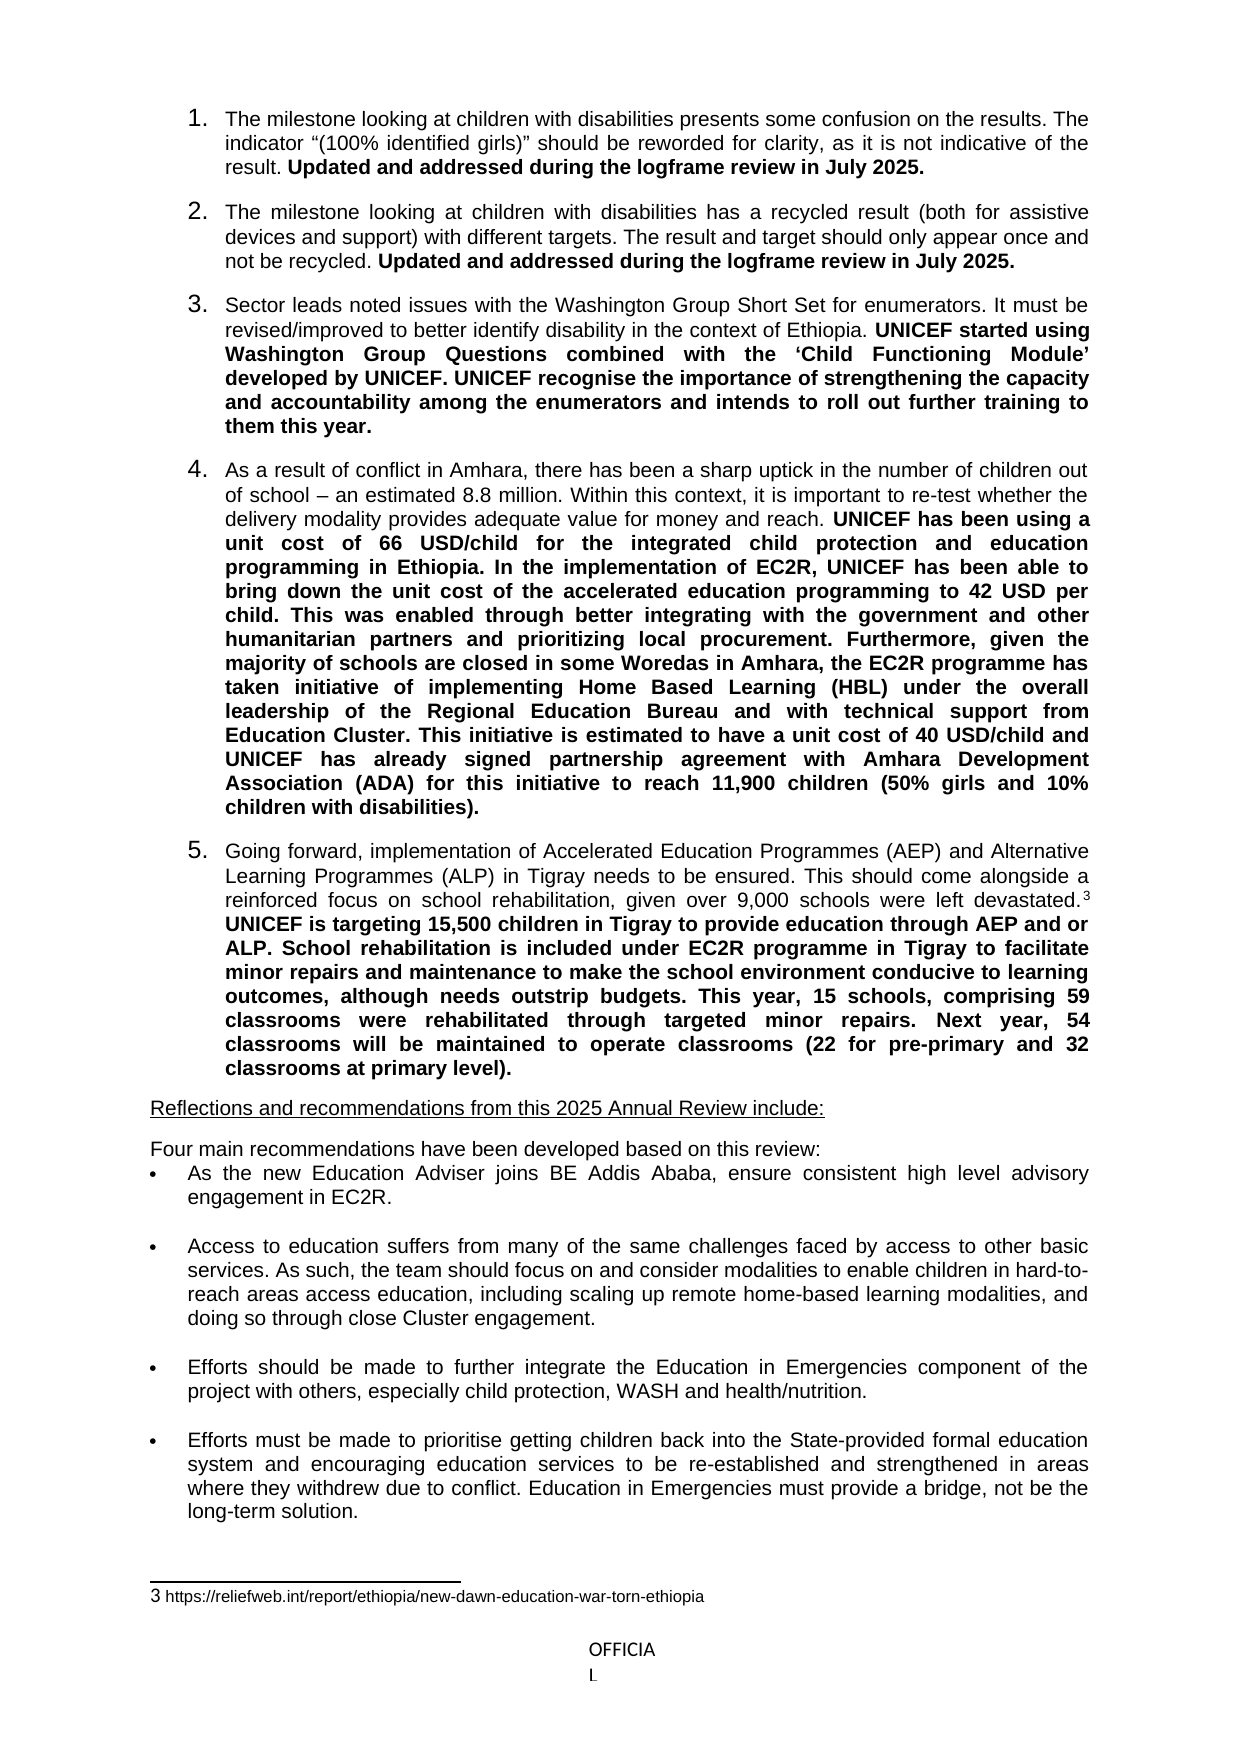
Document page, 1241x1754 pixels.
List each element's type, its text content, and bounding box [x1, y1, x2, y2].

list Going forward, implementation of Accelerated Education Programmes (AEP) and Alternative Learning Programmes (ALP) in Tigray needs to be ensured. This should come alongside a reinforced focus on school rehabilitation, given over 9,000 schools were left devastated. UNICEF is targeting 15,500 children in Tigray to provide education through AEP and or ALP. School rehabilitation is included under EC2R programme in Tigray to facilitate minor repairs and maintenance to make the school environment conducive to learning outcomes, although needs outstrip budgets. This year, 15 schools, comprising 59 classrooms were rehabilitated through targeted minor repairs. Next year, 54 classrooms will be maintained to operate classrooms (22 for pre-primary and 32 classrooms at primary level). [187, 835, 1090, 1079]
list Efforts must be made to prioritise getting children back into the State-provided formal education system and encouraging education services to be re-established and strengthened in areas where they withdrew due to conflict. Education in Emergencies must provide a bridge, not be the long-term solution. [150, 1427, 1090, 1523]
list https://reliefweb.int/report/ethiopia/new-dawn-education-war-torn-ethiopia [150, 1582, 1090, 1608]
text Reflections and recommendations from this 2025 Annual Review include: [150, 1096, 1090, 1120]
list As a result of conflict in Amhara, there has been a sharp uptick in the number of children out of school – an estimated 8.8 million. Within this context, it is important to re-test whether the delivery modality provides adequate value for money and reach. UNICEF has been using a unit cost of 66 USD/child for the integrated child protection and education programming in Ethiopia. In the implementation of EC2R, UNICEF has been able to bring down the unit cost of the accelerated education programming to 42 USD per child. This was enabled through better integrating with the government and other humanitarian partners and prioritizing local procurement. Furthermore, given the majority of schools are closed in some Woredas in Amhara, the EC2R programme has taken initiative of implementing Home Based Learning (HBL) under the overall leadership of the Regional Education Bureau and with technical support from Education Cluster. This initiative is estimated to have a unit cost of 40 USD/child and UNICEF has already signed partnership agreement with Amhara Development Association (ADA) for this initiative to reach 11,900 children (50% girls and 10% children with disabilities). [187, 454, 1090, 818]
list Efforts should be made to further integrate the Education in Emergencies component of the project with others, especially child protection, WASH and health/nutrition. [150, 1354, 1090, 1402]
list As the new Education Adviser joins BE Addis Ababa, ensure consistent high level advisory engagement in EC2R. [150, 1161, 1090, 1209]
list The milestone looking at children with disabilities presents some confusion on the results. The indicator “(100% identified girls)” should be reworded for clarity, as it is not indicative of the result. Updated and addressed during the logframe review in July 2025. [187, 102, 1090, 179]
list Access to education suffers from many of the same challenges faced by access to other basic services. As such, the team should focus on and consider modalities to enable children in hard-to-reach areas access education, including scaling up remote home-based learning modalities, and doing so through close Cluster engagement. [150, 1234, 1090, 1329]
text Four main recommendations have been developed based on this review: [150, 1137, 1090, 1161]
list The milestone looking at children with disabilities has a recycled result (both for assistive devices and support) with different targets. The result and target should only appear once and not be recycled. Updated and addressed during the logframe review in July 2025. [187, 196, 1090, 272]
list Sector leads noted issues with the Washington Group Short Set for enumerators. It must be revised/improved to better identify disability in the context of Ethiopia. UNICEF started using Washington Group Questions combined with the ‘Child Functioning Module’ developed by UNICEF. UNICEF recognise the importance of strengthening the capacity and accountability among the enumerators and intends to roll out further training to them this year. [187, 289, 1090, 438]
